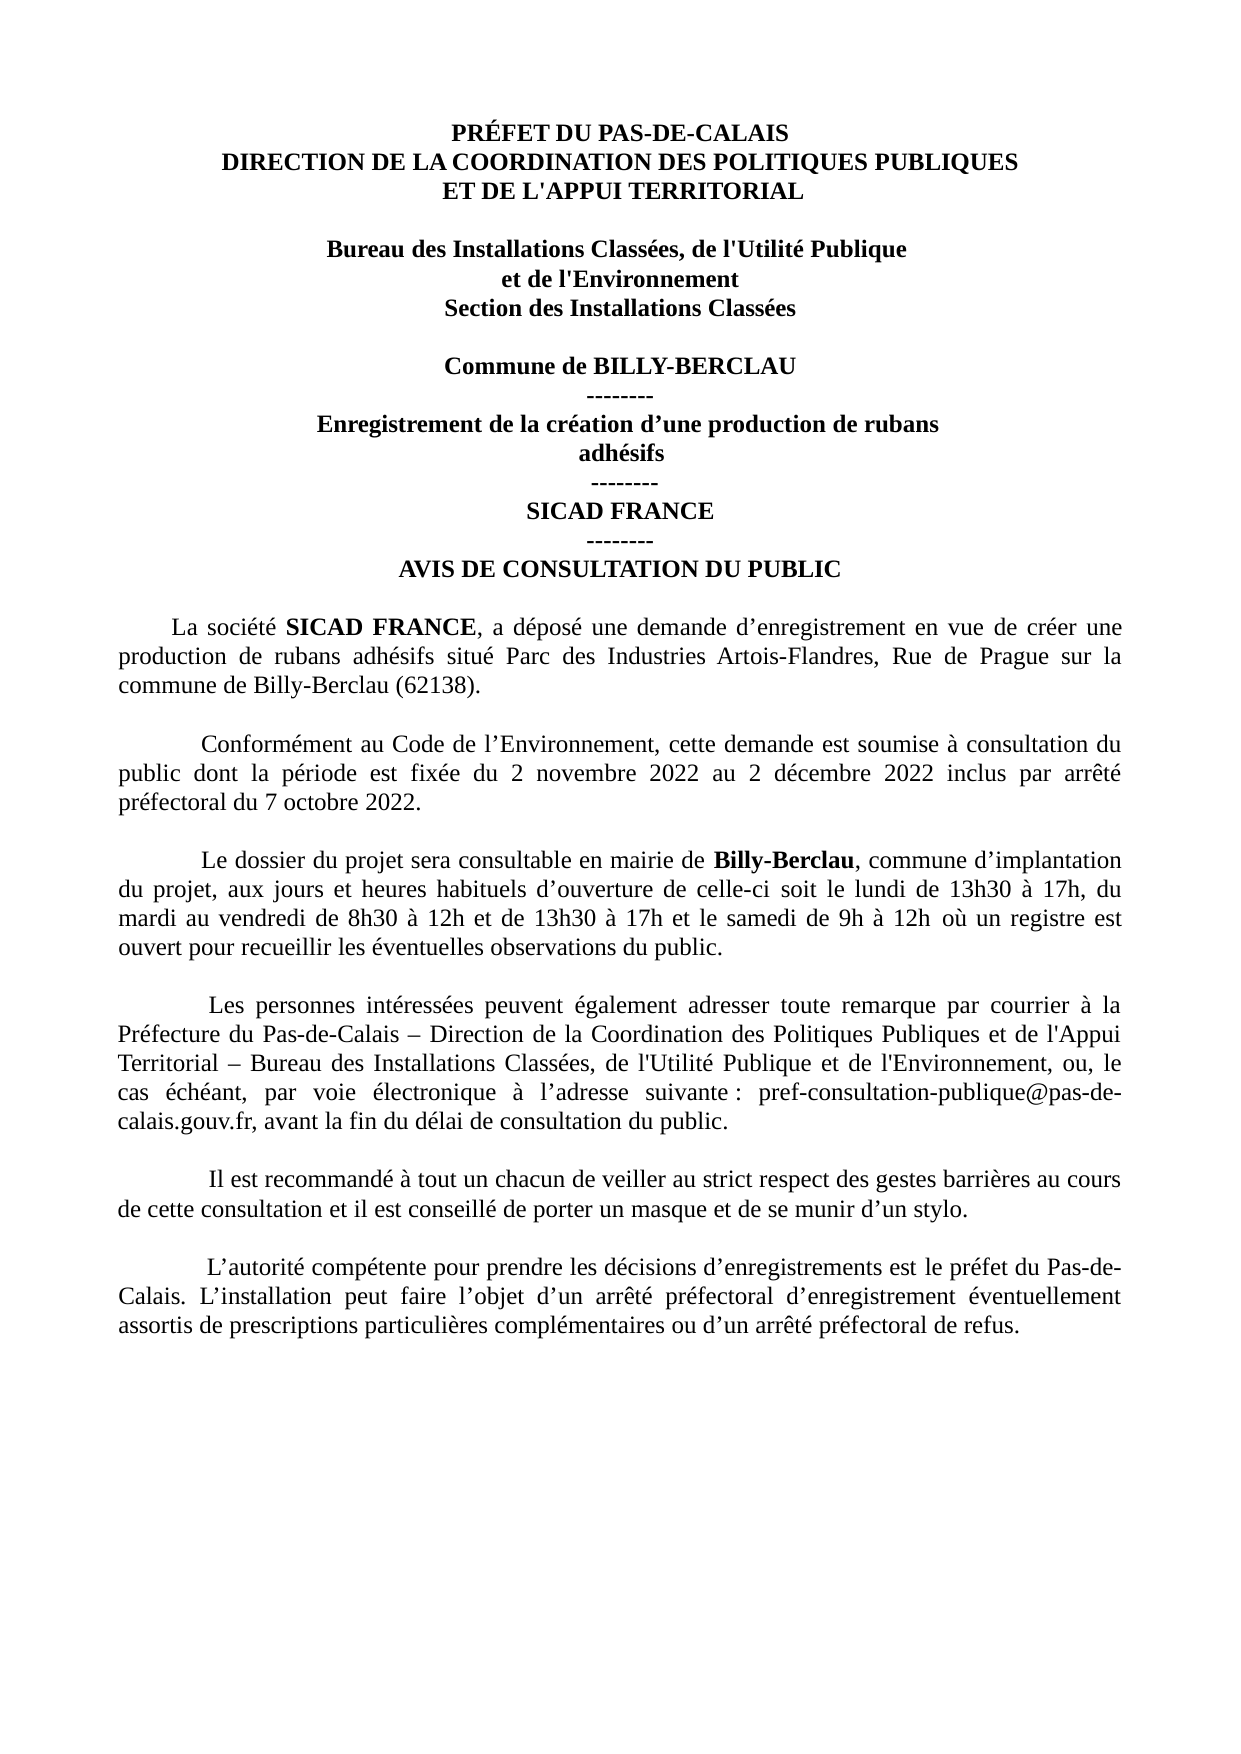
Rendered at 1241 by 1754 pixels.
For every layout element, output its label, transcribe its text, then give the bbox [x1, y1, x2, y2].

text Commune de BILLY-BERCLAU [118, 351, 1122, 380]
text PRÉFET DU PAS-DE-CALAIS [118, 118, 1122, 147]
text L’autorité compétente pour prendre les décisions d’enregistrements est le préfet du Pas-de-Calais. L’installation peut faire l’objet d’un arrêté préfectoral d’enregistrement éventuellement assortis de prescriptions particulières complémentaires ou d’un arrêté préfectoral de refus. [118, 1252, 1122, 1339]
text ET DE L'APPUI TERRITORIAL [118, 176, 1122, 205]
text La société SICAD FRANCE, a déposé une demande d’enregistrement en vue de créer une production de rubans adhésifs situé Parc des Industries Artois-Flandres, Rue de Prague sur la commune de Billy-Berclau (62138). [118, 612, 1122, 699]
text Il est recommandé à tout un chacun de veiller au strict respect des gestes barrières au cours de cette consultation et il est conseillé de porter un masque et de se munir d’un stylo. [117, 1164, 1122, 1222]
text Le dossier du projet sera consultable en mairie de Billy-Berclau, commune d’implantation du projet, aux jours et heures habituels d’ouverture de celle-ci soit le lundi de 13h30 à 17h, du mardi au vendredi de 8h30 à 12h et de 13h30 à 17h et le samedi de 9h à 12h où un registre est ouvert pour recueillir les éventuelles observations du public. [118, 845, 1122, 961]
text Conformément au Code de l’Environnement, cette demande est soumise à consultation du public dont la période est fixée du 2 novembre 2022 au 2 décembre 2022 inclus par arrêté préfectoral du 7 octobre 2022. [118, 728, 1122, 816]
text SICAD FRANCE [118, 496, 1122, 525]
text DIRECTION DE LA COORDINATION DES POLITIQUES PUBLIQUES [118, 147, 1122, 176]
text -------- [118, 525, 1122, 554]
text Section des Installations Classées [118, 292, 1122, 322]
text Les personnes intéressées peuvent également adresser toute remarque par courrier à la Préfecture du Pas-de-Calais – Direction de la Coordination des Politiques Publiques et de l'Appui Territorial – Bureau des Installations Classées, de l'Utilité Publique et de l'Environnement, ou, le cas échéant, par voie électronique à l’adresse suivante : pref-consultation-publique@pas-de-calais.gouv.fr, avant la fin du délai de consultation du public. [117, 990, 1122, 1135]
text Bureau des Installations Classées, de l'Utilité Publique et de l'Environnement [118, 234, 1122, 292]
text Enregistrement de la création d’une production de rubans adhésifs [300, 409, 942, 467]
text AVIS DE CONSULTATION DU PUBLIC [118, 554, 1122, 583]
text -------- [300, 467, 942, 496]
text -------- [118, 380, 1122, 409]
